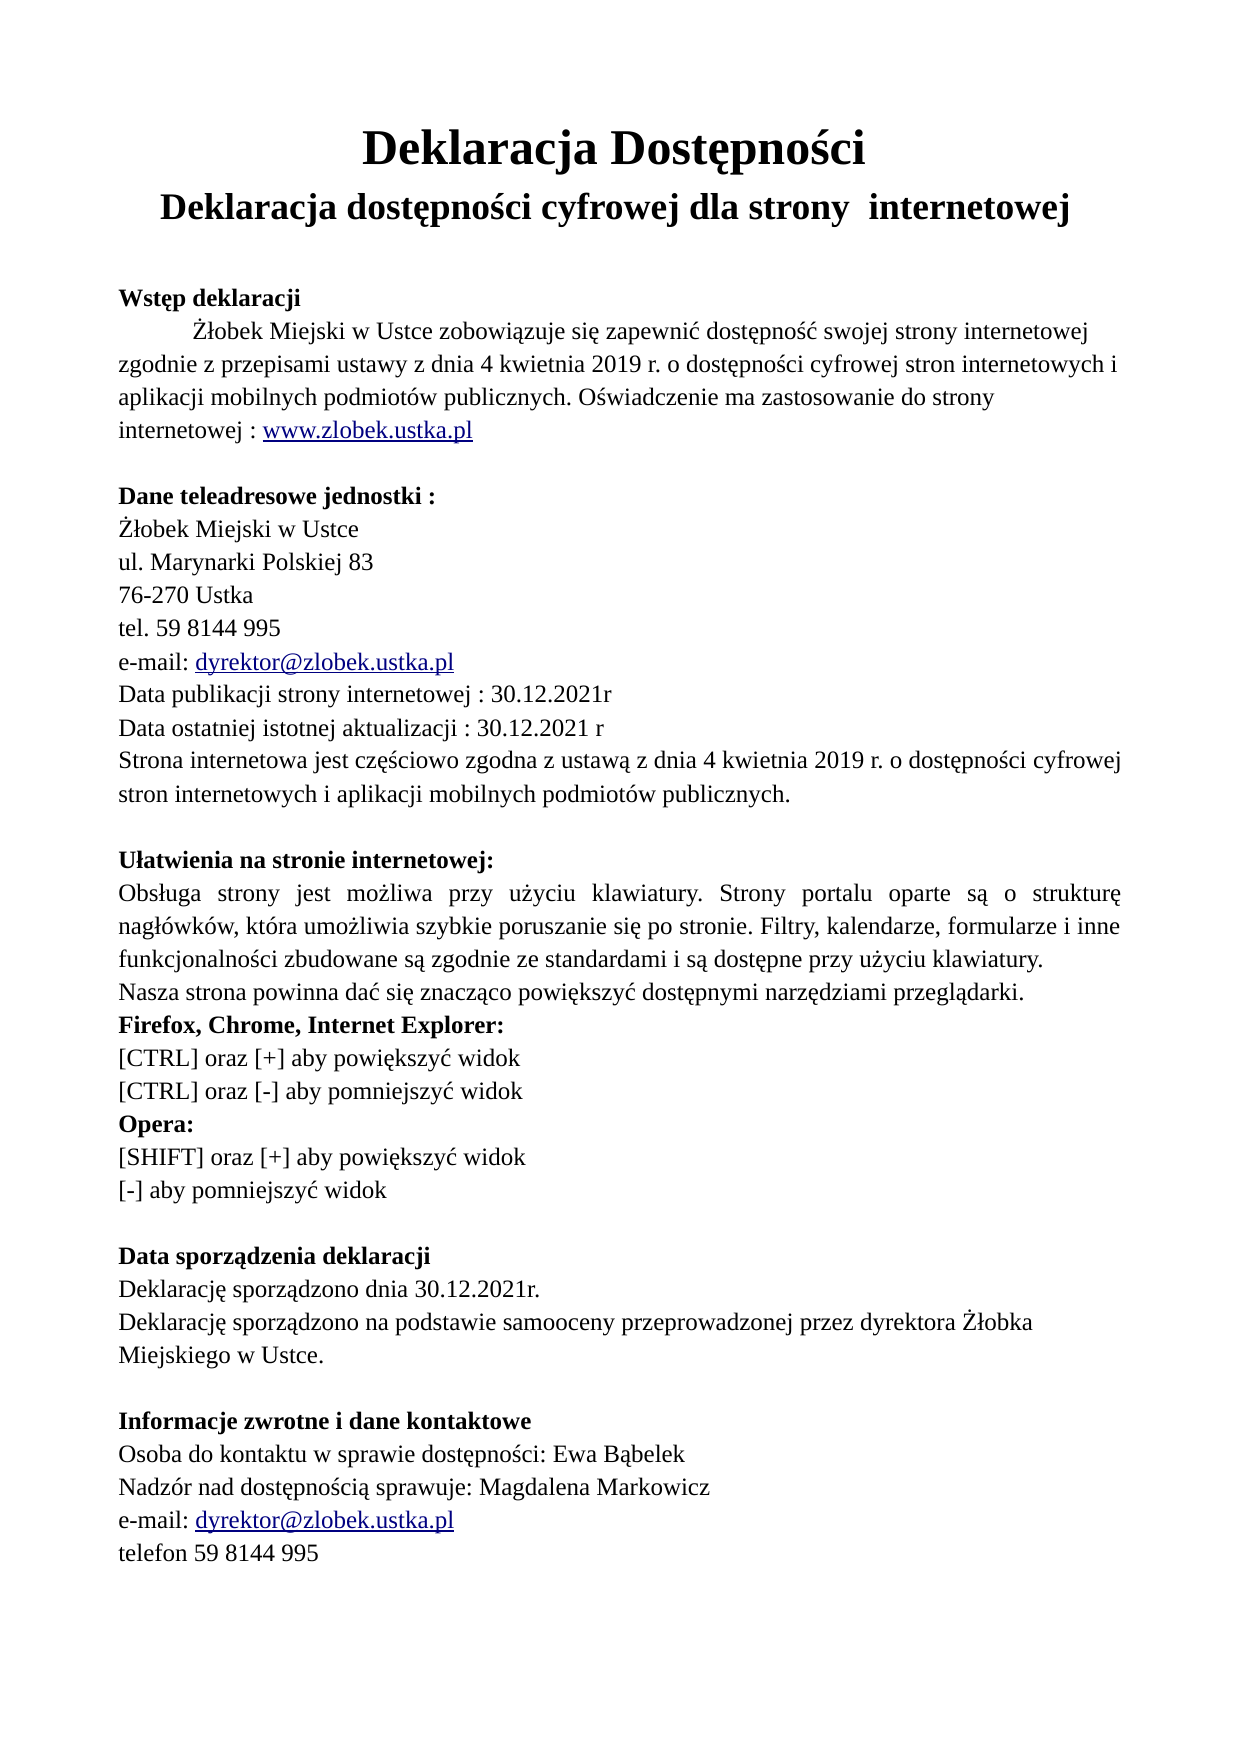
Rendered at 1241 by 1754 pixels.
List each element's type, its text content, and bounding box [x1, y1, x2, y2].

text Deklarację sporządzono na podstawie samooceny przeprowadzonej przez dyrektora Żłobka Miejskiego w Ustce. [118, 1307, 1122, 1369]
text Firefox, Chrome, Internet Explorer: [118, 1010, 1122, 1038]
text Strona internetowa jest częściowo zgodna z ustawą z dnia 4 kwietnia 2019 r. o dostępności cyfrowej stron internetowych i aplikacji mobilnych podmiotów publicznych. [118, 746, 1122, 807]
text Informacje zwrotne i dane kontaktowe [118, 1406, 1122, 1435]
text Deklaracja Dostępności [118, 118, 1122, 176]
text [SHIFT] oraz [+] aby powiększyć widok [-] aby pomniejszyć widok [118, 1142, 1122, 1204]
text Żłobek Miejski w Ustce [118, 514, 1122, 543]
text e-mail: dyrektor@zlobek.ustka.pl [118, 647, 1122, 675]
text Data publikacji strony internetowej : 30.12.2021r [118, 679, 1122, 708]
text Deklaracja dostępności cyfrowej dla strony internetowej [118, 184, 1122, 227]
text 76-270 Ustka [118, 581, 1122, 609]
text Wstęp deklaracji [118, 283, 1122, 312]
text Nadzór nad dostępnością sprawuje: Magdalena Markowicz [118, 1472, 1122, 1501]
text Obsługa strony jest możliwa przy użyciu klawiatury. Strony portalu oparte są o strukturę nagłówków, która umożliwia szybkie poruszanie się po stronie. Filtry, kalendarze, formularze i inne funkcjonalności zbudowane są zgodnie ze standardami i są dostępne przy użyciu klawiatury. [118, 878, 1122, 972]
text Osoba do kontaktu w sprawie dostępności: Ewa Bąbelek [118, 1439, 1122, 1468]
text e-mail: dyrektor@zlobek.ustka.pl [118, 1505, 1122, 1534]
text Deklarację sporządzono dnia 30.12.2021r. [118, 1274, 1122, 1303]
text ul. Marynarki Polskiej 83 [118, 547, 1122, 576]
text Data ostatniej istotnej aktualizacji : 30.12.2021 r [118, 713, 1122, 741]
text Ułatwienia na stronie internetowej: [118, 845, 1122, 873]
text tel. 59 8144 995 [118, 613, 1122, 642]
text Data sporządzenia deklaracji [118, 1241, 1122, 1270]
text Dane teleadresowe jednostki : [118, 481, 1122, 510]
text telefon 59 8144 995 [118, 1538, 1122, 1567]
text [CTRL] oraz [+] aby powiększyć widok [CTRL] oraz [-] aby pomniejszyć widok [118, 1043, 1122, 1104]
text Żłobek Miejski w Ustce zobowiązuje się zapewnić dostępność swojej strony internetowej zgodnie z przepisami ustawy z dnia 4 kwietnia 2019 r. o dostępności cyfrowej stron internetowych i aplikacji mobilnych podmiotów publicznych. Oświadczenie ma zastosowanie do strony internetowej : www.zlobek.ustka.pl [118, 316, 1122, 444]
text Opera: [118, 1109, 1122, 1138]
text Nasza strona powinna dać się znacząco powiększyć dostępnymi narzędziami przeglądarki. [118, 977, 1122, 1006]
